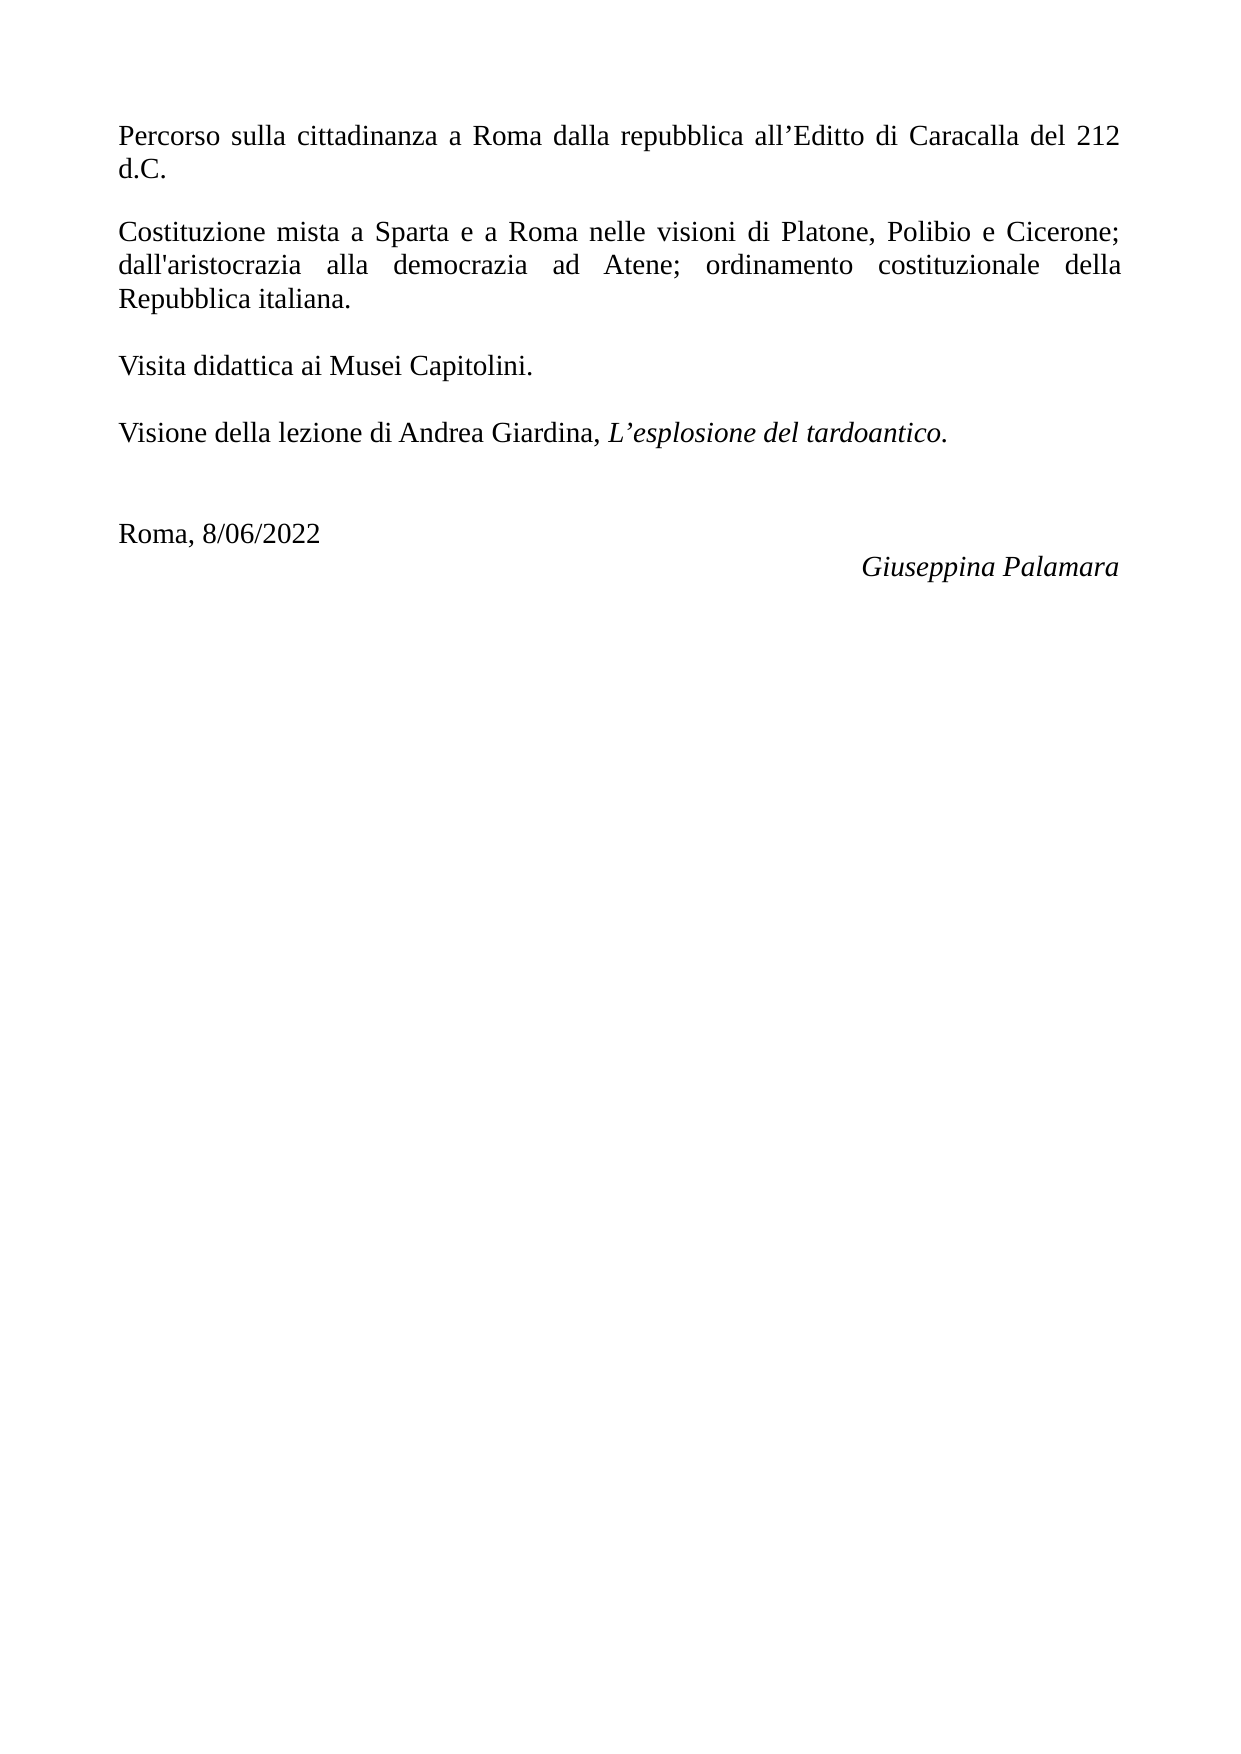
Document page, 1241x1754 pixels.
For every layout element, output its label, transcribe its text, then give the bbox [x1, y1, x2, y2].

text Costituzione mista a Sparta e a Roma nelle visioni di Platone, Polibio e Cicerone; dall'aristocrazia alla democrazia ad Atene; ordinamento costituzionale della Repubblica italiana. [118, 214, 1122, 314]
text Giuseppina Palamara [118, 549, 1122, 583]
text Roma, 8/06/2022 [118, 516, 1122, 549]
text Visita didattica ai Musei Capitolini. [118, 348, 1122, 382]
text Visione della lezione di Andrea Giardina, L’esplosione del tardoantico. [118, 415, 1122, 449]
text Percorso sulla cittadinanza a Roma dalla repubblica all’Editto di Caracalla del 212 d.C. [118, 118, 1122, 185]
